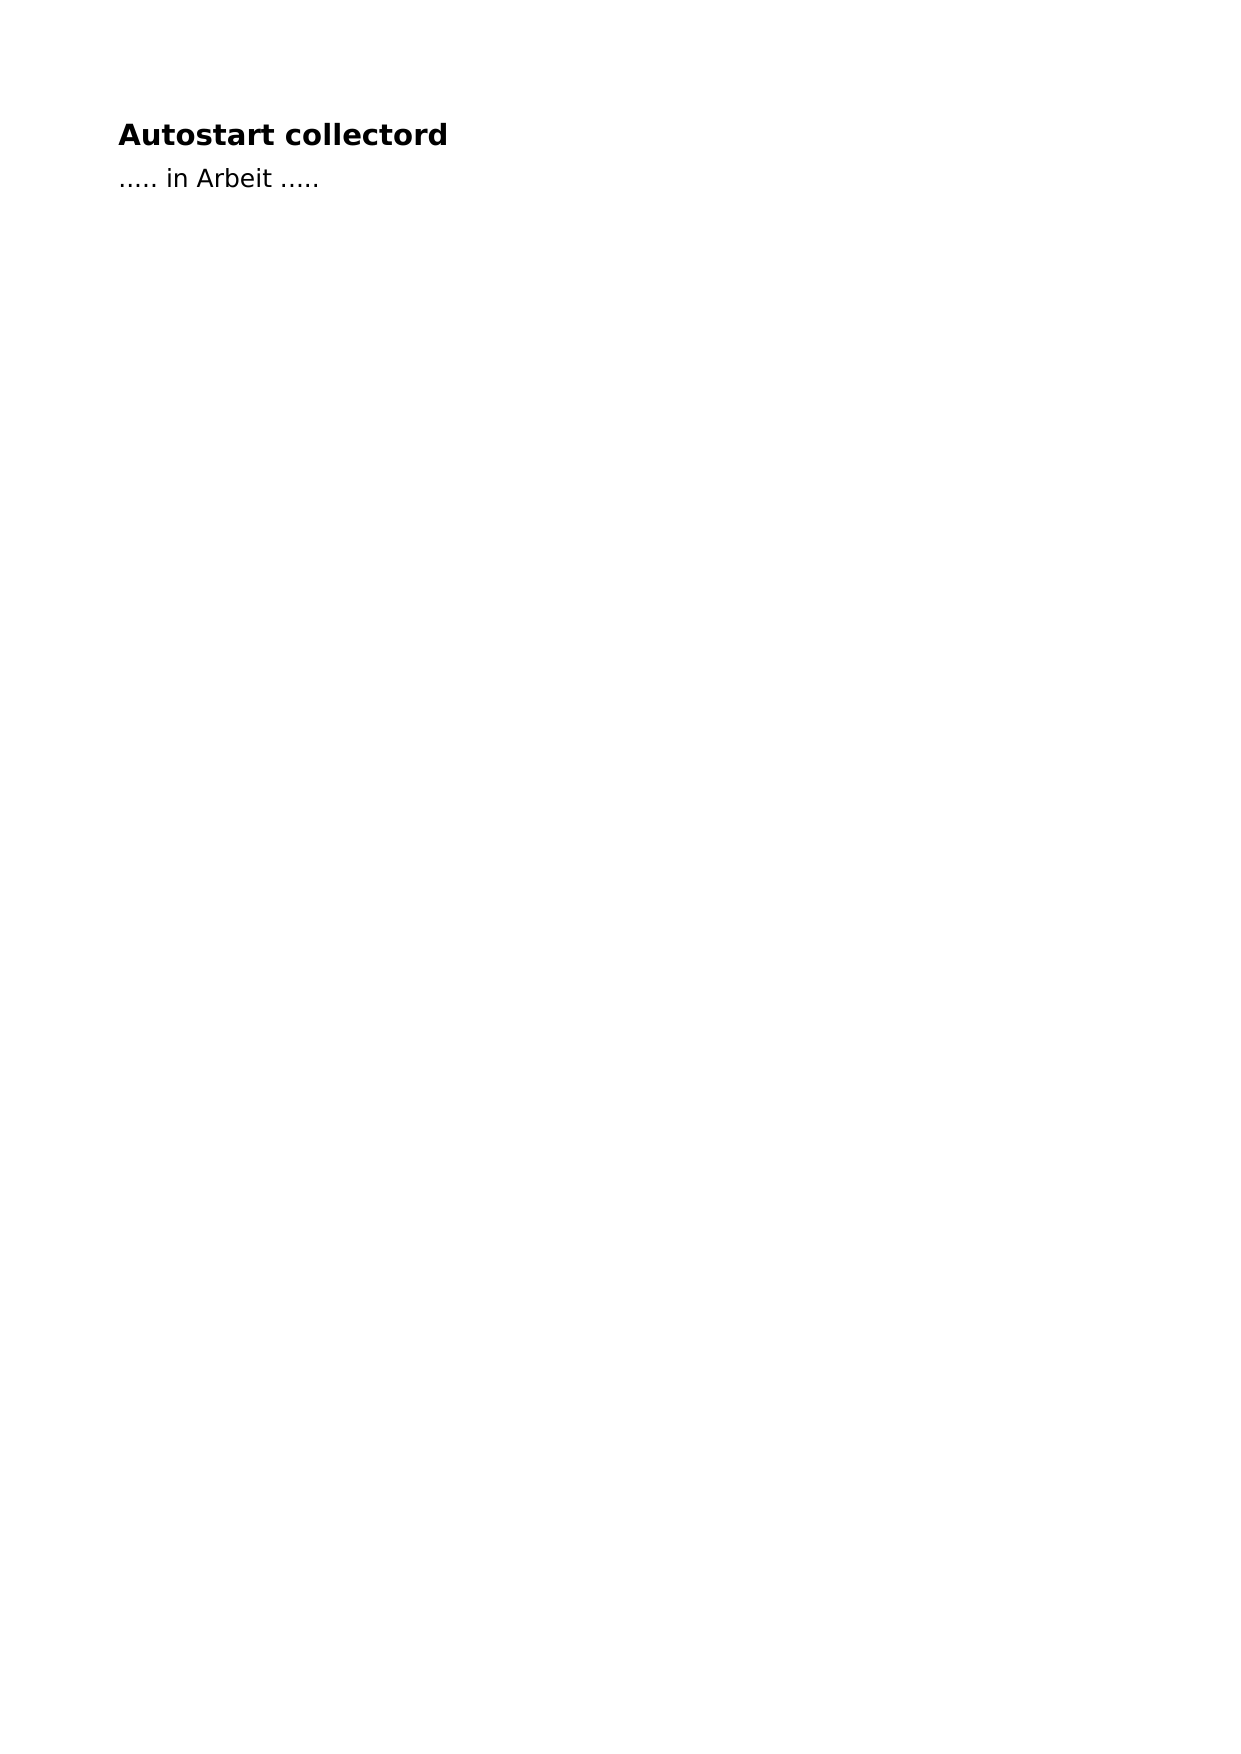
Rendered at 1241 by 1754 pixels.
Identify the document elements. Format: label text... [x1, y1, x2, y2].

subtitle Autostart collectord [118, 118, 1122, 152]
text ..... in Arbeit ..... [118, 164, 1122, 194]
